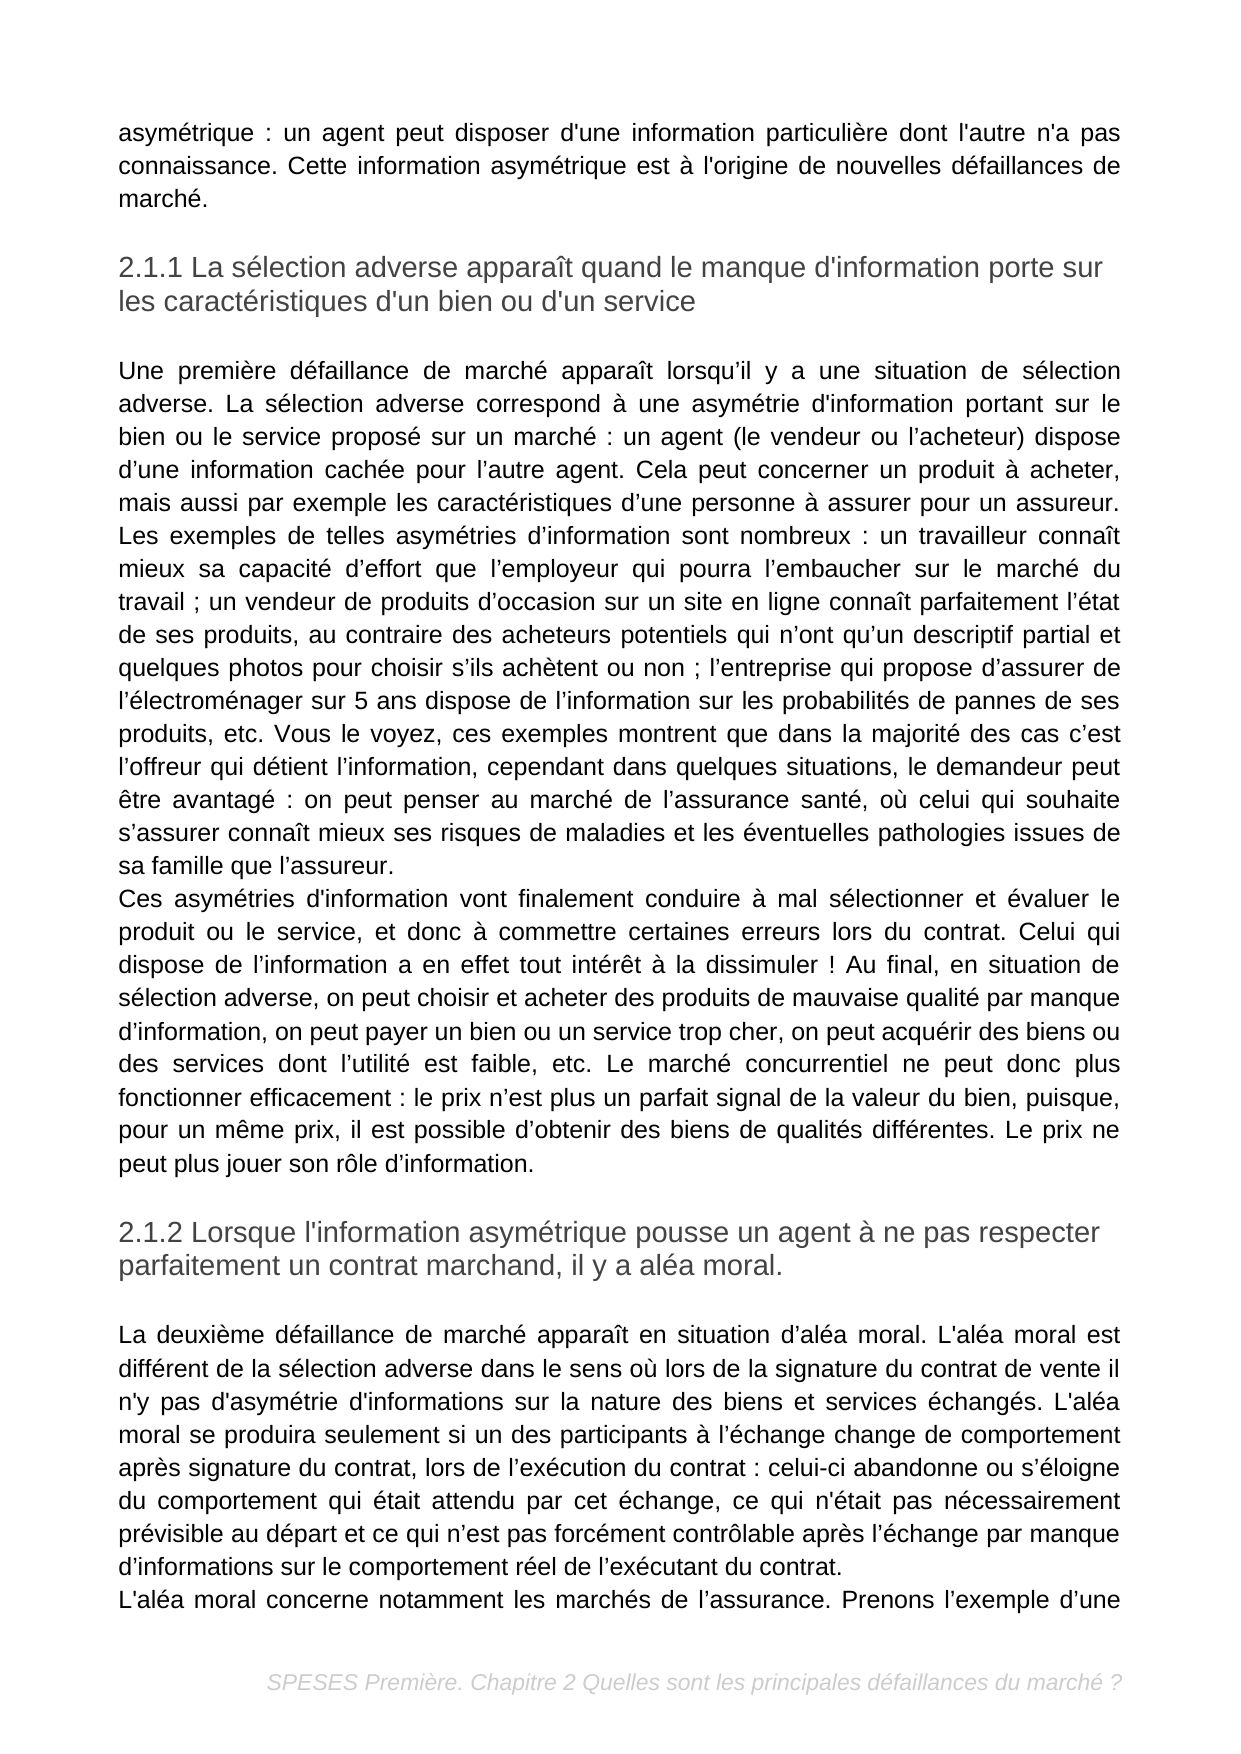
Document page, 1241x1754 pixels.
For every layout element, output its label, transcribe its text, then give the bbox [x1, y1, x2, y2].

text Une première défaillance de marché apparaît lorsqu’il y a une situation de sélection adverse. La sélection adverse correspond à une asymétrie d'information portant sur le bien ou le service proposé sur un marché : un agent (le vendeur ou l’acheteur) dispose d’une information cachée pour l’autre agent. Cela peut concerner un produit à acheter, mais aussi par exemple les caractéristiques d’une personne à assurer pour un assureur. Les exemples de telles asymétries d’information sont nombreux : un travailleur connaît mieux sa capacité d’effort que l’employeur qui pourra l’embaucher sur le marché du travail ; un vendeur de produits d’occasion sur un site en ligne connaît parfaitement l’état de ses produits, au contraire des acheteurs potentiels qui n’ont qu’un descriptif partial et quelques photos pour choisir s’ils achètent ou non ; l’entreprise qui propose d’assurer de l’électroménager sur 5 ans dispose de l’information sur les probabilités de pannes de ses produits, etc. Vous le voyez, ces exemples montrent que dans la majorité des cas c’est l’offreur qui détient l’information, cependant dans quelques situations, le demandeur peut être avantagé : on peut penser au marché de l’assurance santé, où celui qui souhaite s’assurer connaît mieux ses risques de maladies et les éventuelles pathologies issues de sa famille que l’assureur. [118, 356, 1122, 880]
text L'aléa moral concerne notamment les marchés de l’assurance. Prenons l’exemple d’une [118, 1585, 1122, 1613]
subtitle 2.1.2 Lorsque l'information asymétrique pousse un agent à ne pas respecter parfaitement un contrat marchand, il y a aléa moral. [118, 1215, 1122, 1282]
text La deuxième défaillance de marché apparaît en situation d’aléa moral. L'aléa moral est différent de la sélection adverse dans le sens où lors de la signature du contrat de vente il n'y pas d'asymétrie d'informations sur la nature des biens et services échangés. L'aléa moral se produira seulement si un des participants à l’échange change de comportement après signature du contrat, lors de l’exécution du contrat : celui-ci abandonne ou s’éloigne du comportement qui était attendu par cet échange, ce qui n'était pas nécessairement prévisible au départ et ce qui n’est pas forcément contrôlable après l’échange par manque d’informations sur le comportement réel de l’exécutant du contrat. [118, 1321, 1122, 1580]
text asymétrique : un agent peut disposer d'une information particulière dont l'autre n'a pas connaissance. Cette information asymétrique est à l'origine de nouvelles défaillances de marché. [118, 118, 1122, 213]
subtitle 2.1.1 La sélection adverse apparaît quand le manque d'information porte sur les caractéristiques d'un bien ou d'un service [118, 250, 1122, 317]
text Ces asymétries d'information vont finalement conduire à mal sélectionner et évaluer le produit ou le service, et donc à commettre certaines erreurs lors du contrat. Celui qui dispose de l’information a en effet tout intérêt à la dissimuler ! Au final, en situation de sélection adverse, on peut choisir et acheter des produits de mauvaise qualité par manque d’information, on peut payer un bien ou un service trop cher, on peut acquérir des biens ou des services dont l’utilité est faible, etc. Le marché concurrentiel ne peut donc plus fonctionner efficacement : le prix n’est plus un parfait signal de la valeur du bien, puisque, pour un même prix, il est possible d’obtenir des biens de qualités différentes. Le prix ne peut plus jouer son rôle d’information. [118, 884, 1122, 1177]
